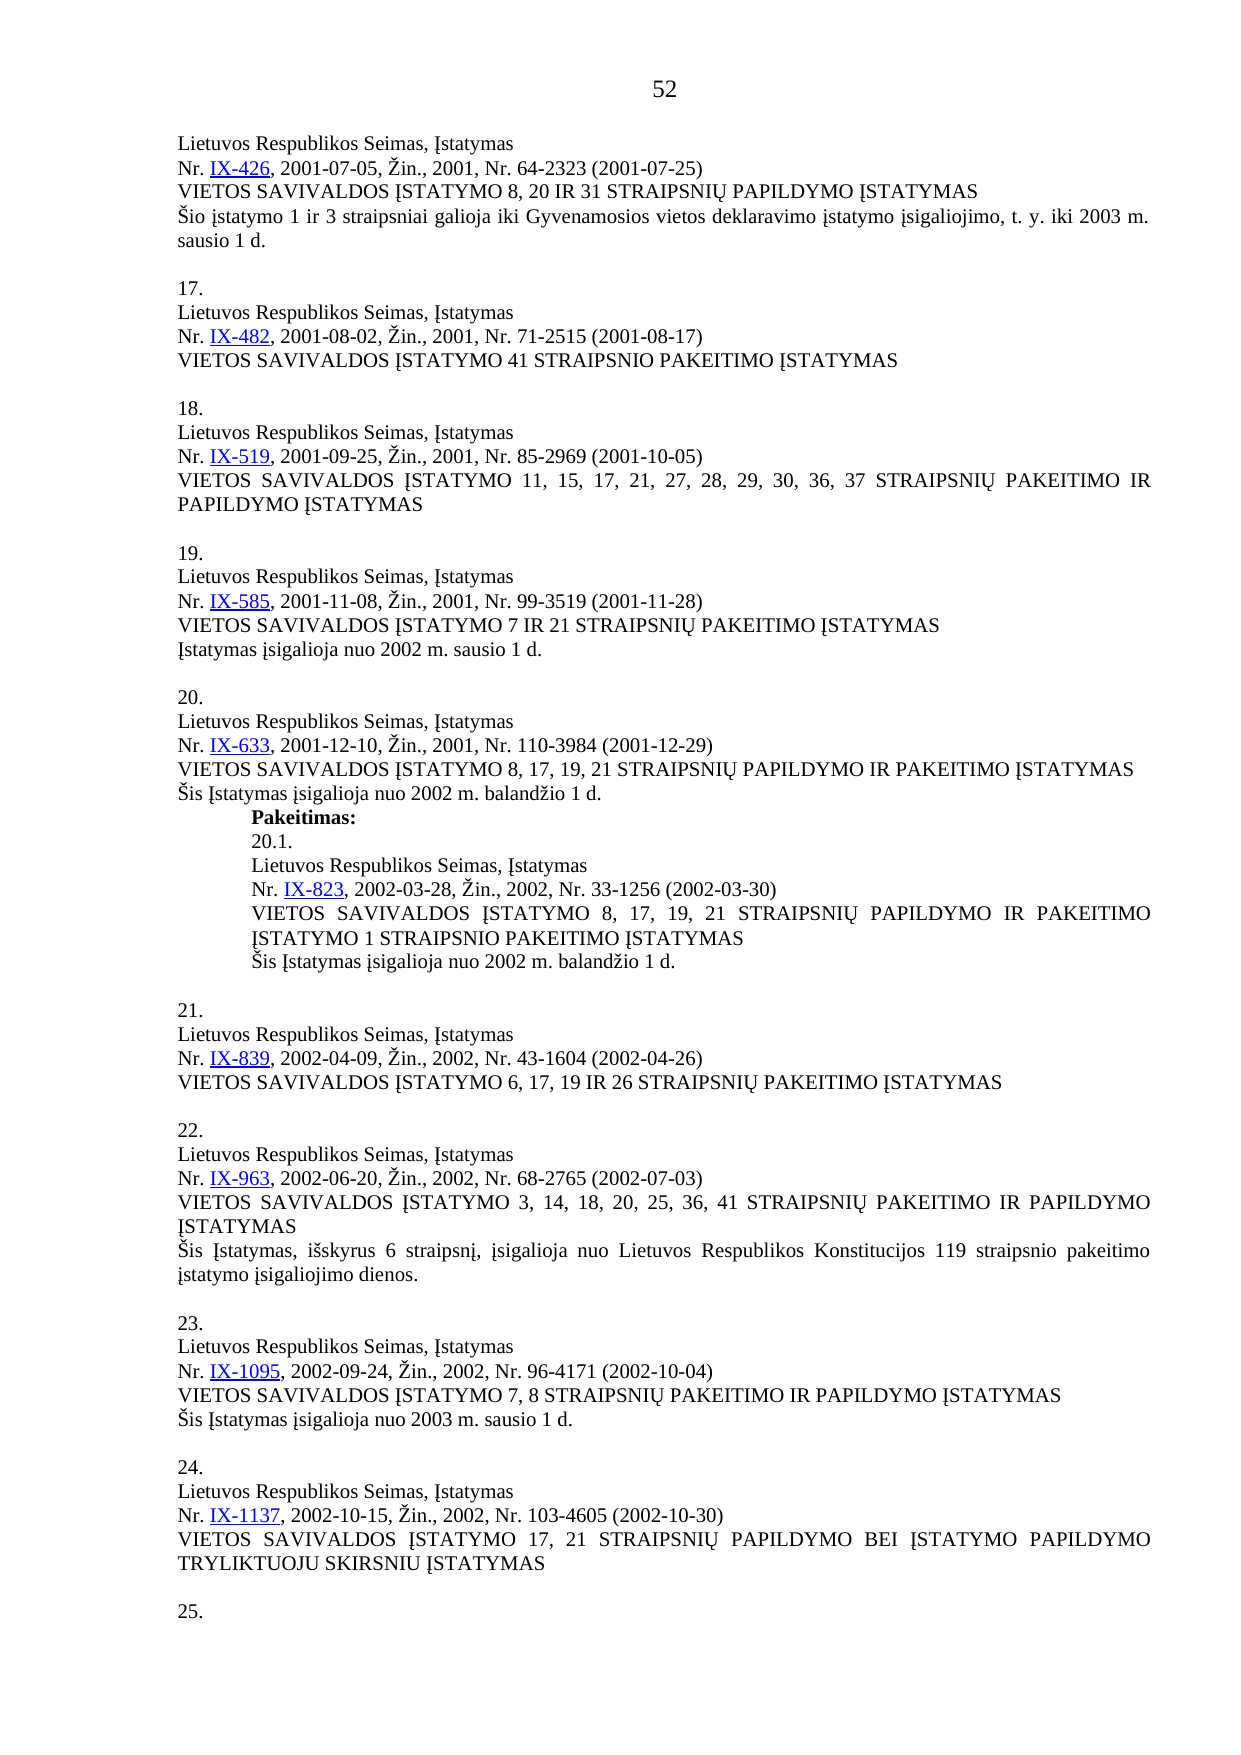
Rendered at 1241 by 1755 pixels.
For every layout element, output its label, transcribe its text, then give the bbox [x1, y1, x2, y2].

text Įstatymas įsigalioja nuo 2002 m. sausio 1 d. [177, 637, 1152, 661]
text 19. [177, 540, 1152, 564]
text 21. [177, 998, 1152, 1022]
text Lietuvos Respublikos Seimas, Įstatymas [177, 420, 1152, 444]
text Lietuvos Respublikos Seimas, Įstatymas [177, 564, 1152, 588]
text Lietuvos Respublikos Seimas, Įstatymas [177, 853, 1152, 877]
text VIETOS SAVIVALDOS ĮSTATYMO 8, 17, 19, 21 STRAIPSNIŲ PAPILDYMO IR PAKEITIMO ĮSTATYMAS [177, 757, 1152, 781]
text Nr. IX-426, 2001-07-05, Žin., 2001, Nr. 64-2323 (2001-07-25) [177, 155, 1152, 179]
text Lietuvos Respublikos Seimas, Įstatymas [177, 131, 1152, 155]
text 18. [177, 396, 1152, 420]
text Šis Įstatymas įsigalioja nuo 2003 m. sausio 1 d. [177, 1407, 1152, 1431]
text Lietuvos Respublikos Seimas, Įstatymas [177, 1142, 1152, 1166]
text Lietuvos Respublikos Seimas, Įstatymas [177, 709, 1152, 733]
text Šis Įstatymas, išskyrus 6 straipsnį, įsigalioja nuo Lietuvos Respublikos Konstitucijos 119 straipsnio pakeitimo įstatymo įsigaliojimo dienos. [177, 1238, 1152, 1286]
text 23. [177, 1310, 1152, 1334]
text Šio įstatymo 1 ir 3 straipsniai galioja iki Gyvenamosios vietos deklaravimo įstatymo įsigaliojimo, t. y. iki 2003 m. sausio 1 d. [177, 203, 1152, 252]
text Nr. IX-633, 2001-12-10, Žin., 2001, Nr. 110-3984 (2001-12-29) [177, 733, 1152, 757]
text 22. [177, 1118, 1152, 1142]
text VIETOS SAVIVALDOS ĮSTATYMO 8, 20 IR 31 STRAIPSNIŲ PAPILDYMO ĮSTATYMAS [177, 179, 1152, 203]
text VIETOS SAVIVALDOS ĮSTATYMO 41 STRAIPSNIO PAKEITIMO ĮSTATYMAS [177, 348, 1152, 372]
text Nr. IX-519, 2001-09-25, Žin., 2001, Nr. 85-2969 (2001-10-05) [177, 444, 1152, 468]
text Lietuvos Respublikos Seimas, Įstatymas [177, 1479, 1152, 1503]
text 17. [177, 276, 1152, 300]
text Nr. IX-482, 2001-08-02, Žin., 2001, Nr. 71-2515 (2001-08-17) [177, 324, 1152, 348]
text VIETOS SAVIVALDOS ĮSTATYMO 7, 8 STRAIPSNIŲ PAKEITIMO IR PAPILDYMO ĮSTATYMAS [177, 1383, 1152, 1407]
text VIETOS SAVIVALDOS ĮSTATYMO 7 IR 21 STRAIPSNIŲ PAKEITIMO ĮSTATYMAS [177, 613, 1152, 637]
text Lietuvos Respublikos Seimas, Įstatymas [177, 1022, 1152, 1046]
text Nr. IX-1095, 2002-09-24, Žin., 2002, Nr. 96-4171 (2002-10-04) [177, 1358, 1152, 1383]
text Šis Įstatymas įsigalioja nuo 2002 m. balandžio 1 d. [177, 949, 1152, 973]
text VIETOS SAVIVALDOS ĮSTATYMO 6, 17, 19 IR 26 STRAIPSNIŲ PAKEITIMO ĮSTATYMAS [177, 1070, 1152, 1094]
text VIETOS SAVIVALDOS ĮSTATYMO 3, 14, 18, 20, 25, 36, 41 STRAIPSNIŲ PAKEITIMO IR PAPILDYMO ĮSTATYMAS [177, 1190, 1152, 1238]
text Nr. IX-839, 2002-04-09, Žin., 2002, Nr. 43-1604 (2002-04-26) [177, 1046, 1152, 1070]
text Pakeitimas: [177, 805, 1152, 829]
text Nr. IX-585, 2001-11-08, Žin., 2001, Nr. 99-3519 (2001-11-28) [177, 588, 1152, 613]
text VIETOS SAVIVALDOS ĮSTATYMO 17, 21 STRAIPSNIŲ PAPILDYMO BEI ĮSTATYMO PAPILDYMO TRYLIKTUOJU SKIRSNIU ĮSTATYMAS [177, 1527, 1152, 1575]
text Nr. IX-963, 2002-06-20, Žin., 2002, Nr. 68-2765 (2002-07-03) [177, 1166, 1152, 1190]
text 20.1. [177, 829, 1152, 853]
text VIETOS SAVIVALDOS ĮSTATYMO 8, 17, 19, 21 STRAIPSNIŲ PAPILDYMO IR PAKEITIMO ĮSTATYMO 1 STRAIPSNIO PAKEITIMO ĮSTATYMAS [251, 901, 1152, 949]
text 24. [177, 1455, 1152, 1479]
text 25. [177, 1599, 1152, 1623]
text VIETOS SAVIVALDOS ĮSTATYMO 11, 15, 17, 21, 27, 28, 29, 30, 36, 37 STRAIPSNIŲ PAKEITIMO IR PAPILDYMO ĮSTATYMAS [177, 468, 1152, 516]
text Lietuvos Respublikos Seimas, Įstatymas [177, 1334, 1152, 1358]
text Lietuvos Respublikos Seimas, Įstatymas [177, 300, 1152, 324]
text Nr. IX-823, 2002-03-28, Žin., 2002, Nr. 33-1256 (2002-03-30) [177, 877, 1152, 901]
text Šis Įstatymas įsigalioja nuo 2002 m. balandžio 1 d. [177, 781, 1152, 805]
text Nr. IX-1137, 2002-10-15, Žin., 2002, Nr. 103-4605 (2002-10-30) [177, 1503, 1152, 1527]
text 20. [177, 685, 1152, 709]
